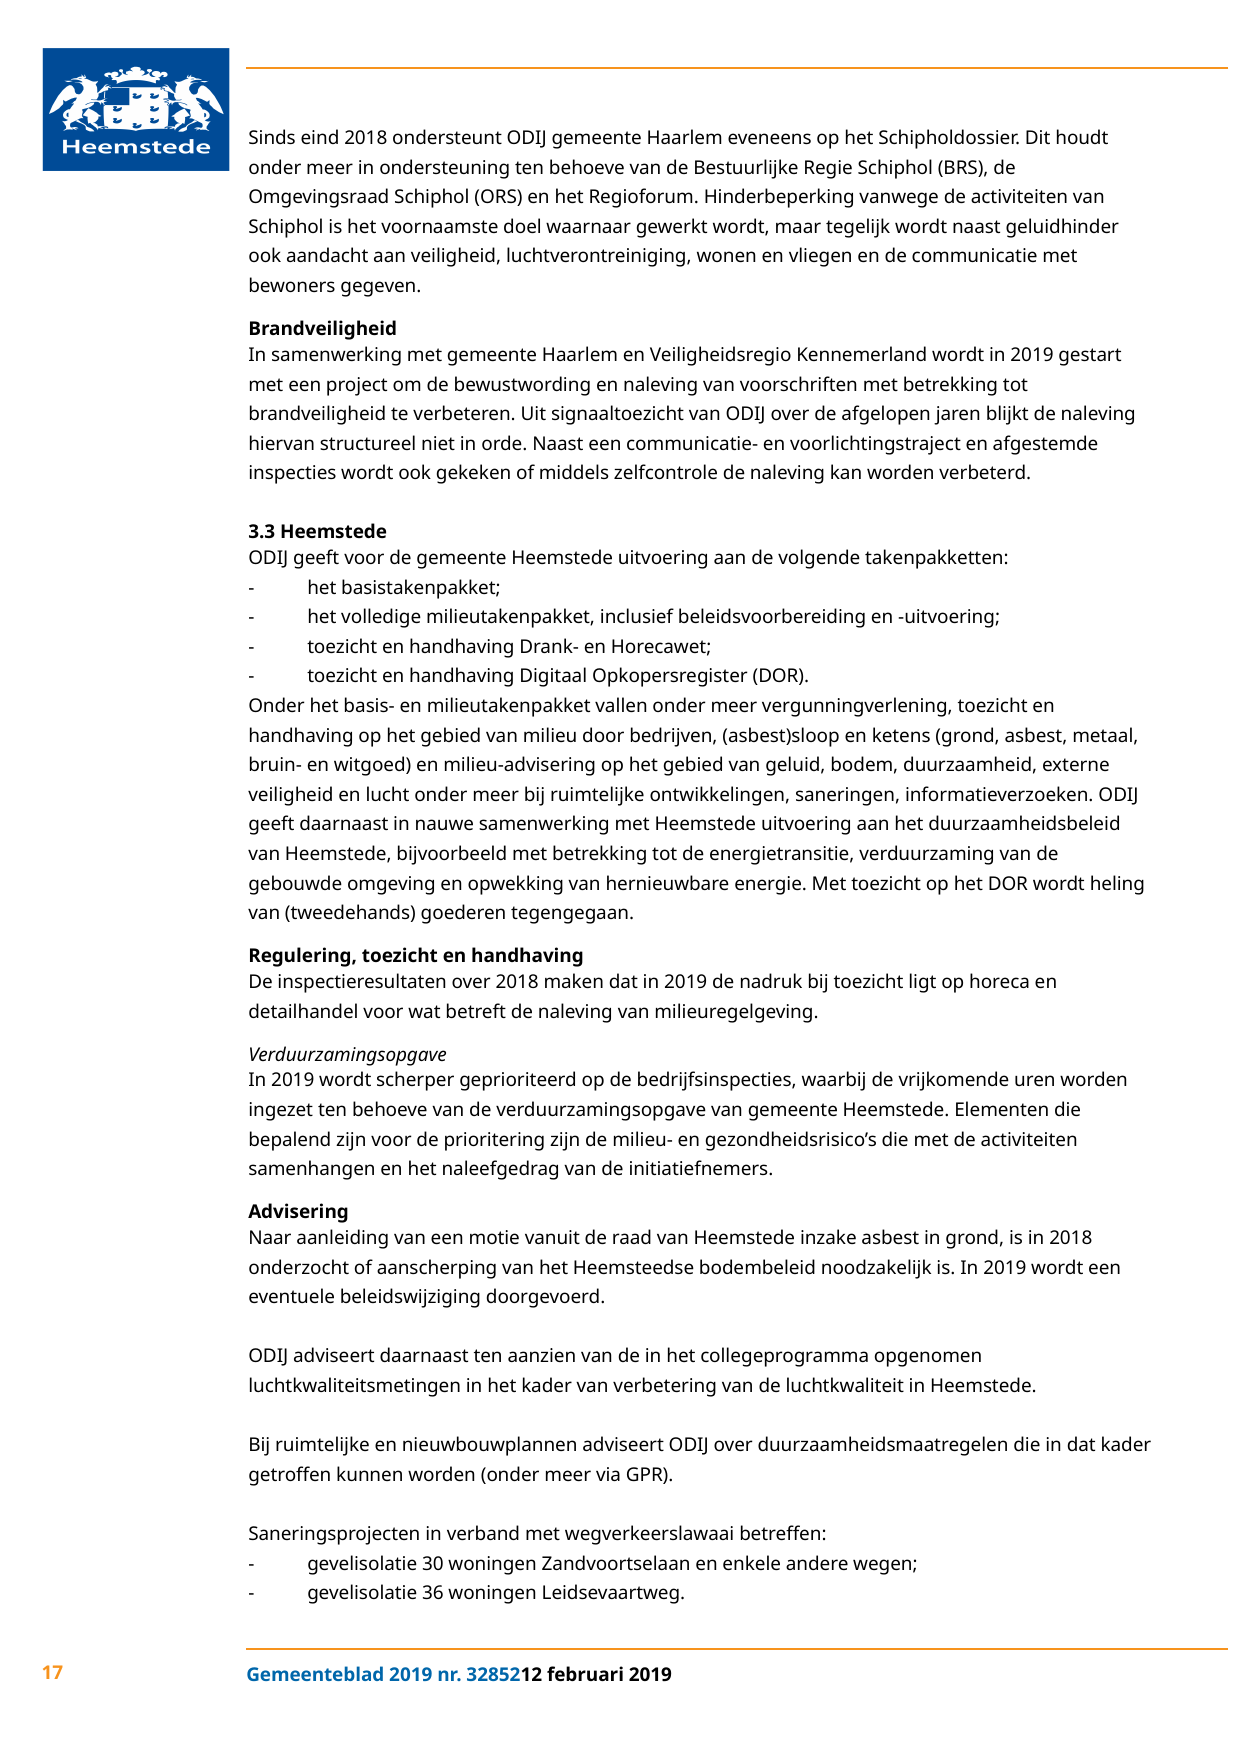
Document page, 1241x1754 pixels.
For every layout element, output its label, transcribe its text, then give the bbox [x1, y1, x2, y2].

text Brandveiligheid [248, 315, 1152, 341]
text Sinds eind 2018 ondersteunt ODIJ gemeente Haarlem eveneens op het Schipholdossier. Dit houdt onder meer in ondersteuning ten behoeve van de Bestuurlijke Regie Schiphol (BRS), de Omgevingsraad Schiphol (ORS) en het Regioforum. Hinderbeperking vanwege de activiteiten van Schiphol is het voornaamste doel waarnaar gewerkt wordt, maar tegelijk wordt naast geluidhinder ook aandacht aan veiligheid, luchtverontreiniging, wonen en vliegen en de communicatie met bewoners gegeven. [248, 124, 1152, 298]
list het volledige milieutakenpakket, inclusief beleidsvoorbereiding en -uitvoering; [248, 603, 1152, 629]
list gevelisolatie 36 woningen Leidsevaartweg. [248, 1579, 1152, 1605]
list toezicht en handhaving Digitaal Opkopersregister (DOR). [248, 663, 1152, 688]
text Bij ruimtelijke en nieuwbouwplannen adviseert ODIJ over duurzaamheidsmaatregelen die in dat kader getroffen kunnen worden (onder meer via GPR). [248, 1431, 1152, 1487]
text Verduurzamingsopgave [248, 1041, 1152, 1067]
text ODIJ geeft voor de gemeente Heemstede uitvoering aan de volgende takenpakketten: [248, 544, 1152, 570]
text Onder het basis- en milieutakenpakket vallen onder meer vergunningverlening, toezicht en handhaving op het gebied van milieu door bedrijven, (asbest)sloop en ketens (grond, asbest, metaal, bruin- en witgoed) en milieu-advisering op het gebied van geluid, bodem, duurzaamheid, externe veiligheid en lucht onder meer bij ruimtelijke ontwikkelingen, saneringen, informatieverzoeken. ODIJ geeft daarnaast in nauwe samenwerking met Heemstede uitvoering aan het duurzaamheidsbeleid van Heemstede, bijvoorbeeld met betrekking tot de energietransitie, verduurzaming van de gebouwde omgeving en opwekking van hernieuwbare energie. Met toezicht op het DOR wordt heling van (tweedehands) goederen tegengegaan. [248, 692, 1152, 925]
text Regulering, toezicht en handhaving [248, 942, 1152, 968]
text Saneringsprojecten in verband met wegverkeerslawaai betreffen: [248, 1520, 1152, 1546]
text Naar aanleiding van een motie vanuit de raad van Heemstede inzake asbest in grond, is in 2018 onderzocht of aanscherping van het Heemsteedse bodembeleid noodzakelijk is. In 2019 wordt een eventuele beleidswijziging doorgevoerd. [248, 1224, 1152, 1309]
list het basistakenpakket; [248, 574, 1152, 600]
text ODIJ adviseert daarnaast ten aanzien van de in het collegeprogramma opgenomen luchtkwaliteitsmetingen in het kader van verbetering van de luchtkwaliteit in Heemstede. [248, 1343, 1152, 1398]
text 3.3 Heemstede [248, 519, 1152, 544]
text In 2019 wordt scherper geprioriteerd op de bedrijfsinspecties, waarbij de vrijkomende uren worden ingezet ten behoeve van de verduurzamingsopgave van gemeente Heemstede. Elementen die bepalend zijn voor de prioritering zijn de milieu- en gezondheidsrisico’s die met de activiteiten samenhangen en het naleefgedrag van de initiatiefnemers. [248, 1067, 1152, 1181]
picture [41, 47, 231, 172]
list gevelisolatie 30 woningen Zandvoortselaan en enkele andere wegen; [248, 1550, 1152, 1575]
text In samenwerking met gemeente Haarlem en Veiligheidsregio Kennemerland wordt in 2019 gestart met een project om de bewustwording en naleving van voorschriften met betrekking tot brandveiligheid te verbeteren. Uit signaaltoezicht van ODIJ over de afgelopen jaren blijkt de naleving hiervan structureel niet in orde. Naast een communicatie- en voorlichtingstraject en afgestemde inspecties wordt ook gekeken of middels zelfcontrole de naleving kan worden verbeterd. [248, 341, 1152, 485]
list toezicht en handhaving Drank- en Horecawet; [248, 633, 1152, 659]
text De inspectieresultaten over 2018 maken dat in 2019 de nadruk bij toezicht ligt op horeca en detailhandel voor wat betreft de naleving van milieuregelgeving. [248, 968, 1152, 1023]
text Advisering [248, 1198, 1152, 1224]
